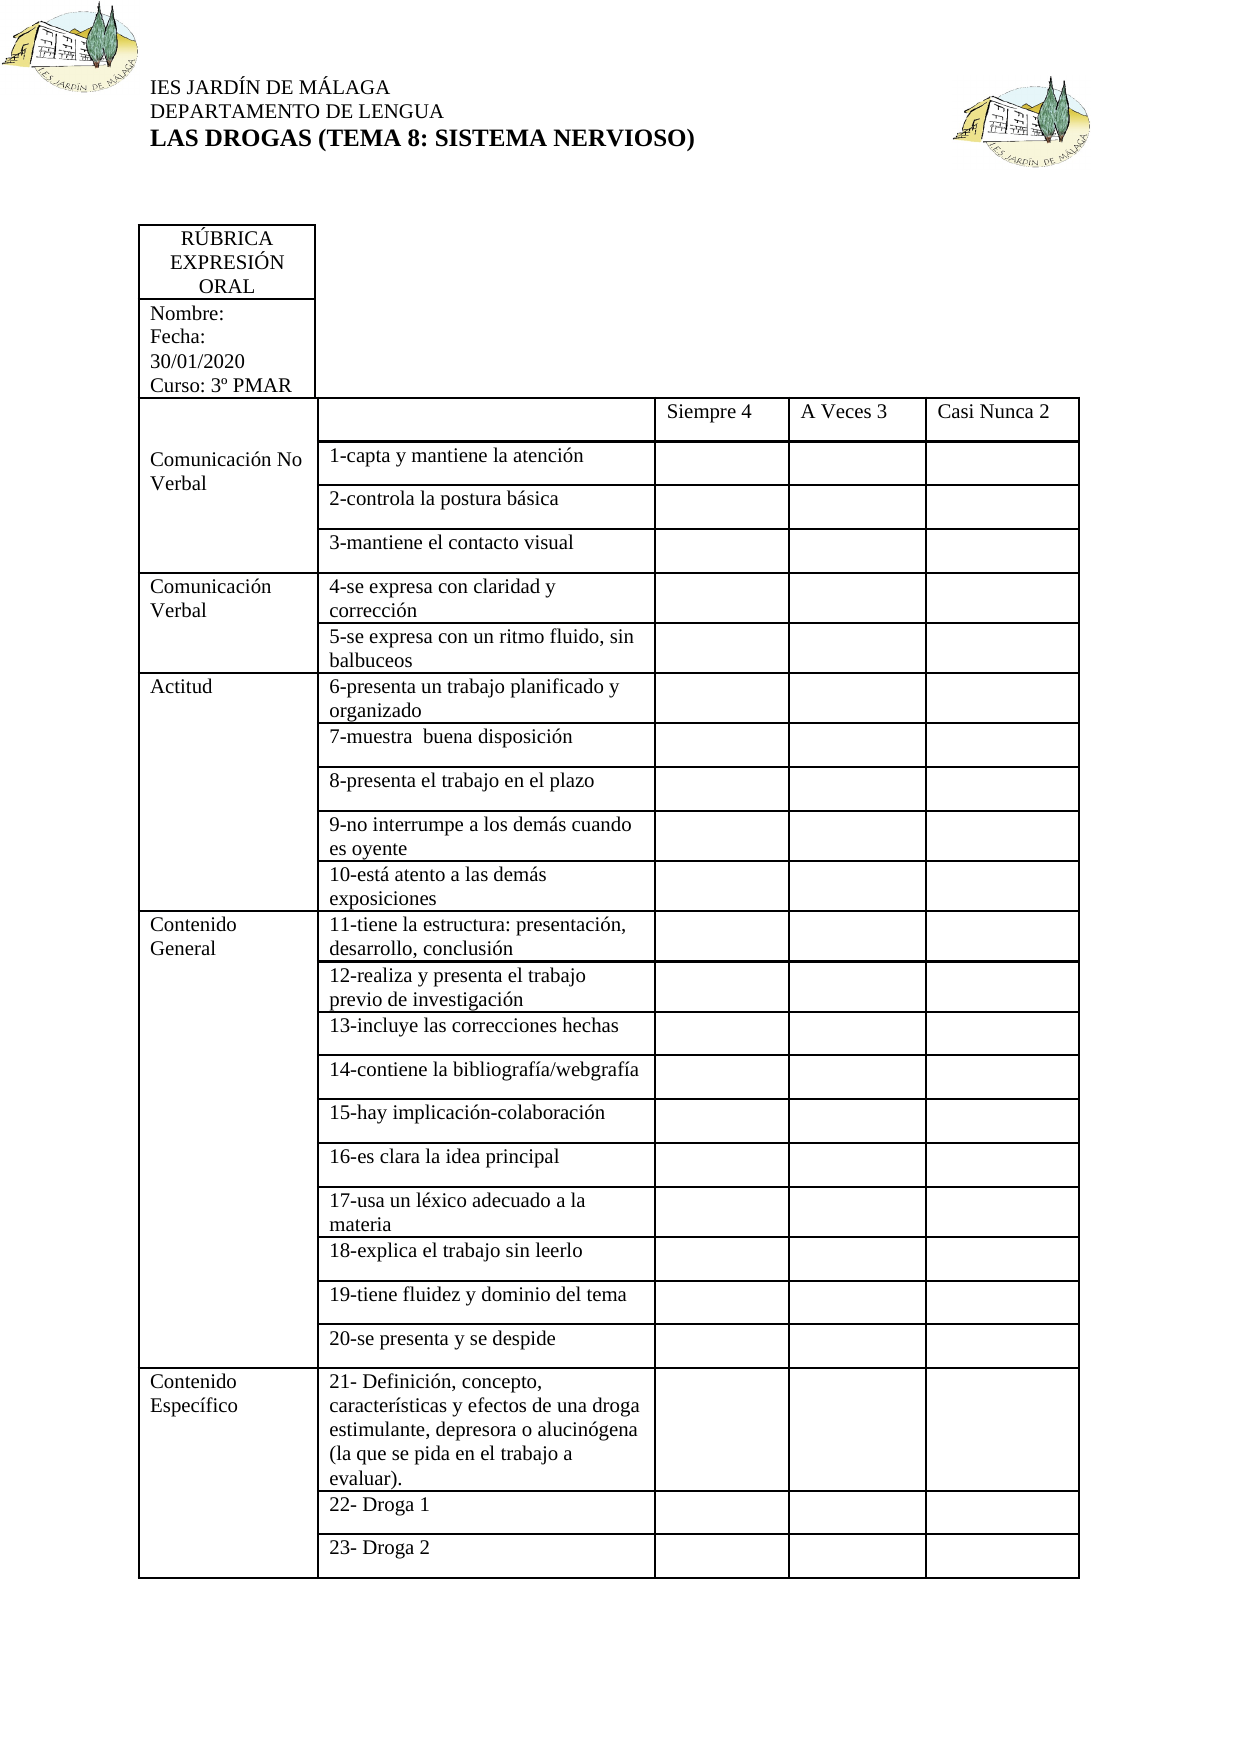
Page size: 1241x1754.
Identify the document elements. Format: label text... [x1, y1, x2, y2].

table_cell [927, 674, 1078, 722]
table_cell 2-controla la postura básica [319, 486, 654, 528]
table_cell [656, 530, 788, 572]
table_cell [656, 443, 788, 484]
table_cell [927, 724, 1078, 766]
table_header RÚBRICA EXPRESIÓN ORAL [304, 226, 314, 298]
table_cell 3-mantiene el contacto visual [319, 530, 654, 572]
table_cell [790, 1282, 925, 1323]
table_cell Siempre 4 [656, 399, 788, 440]
table_cell [319, 399, 654, 440]
table_header RÚBRICA EXPRESIÓN ORAL [140, 226, 150, 298]
table_cell 7-muestra buena disposición [319, 724, 654, 766]
table_cell 18-explica el trabajo sin leerlo [319, 1238, 654, 1279]
table_cell [927, 1325, 1078, 1367]
table_cell [790, 486, 925, 528]
table_cell [790, 443, 925, 484]
table_cell [790, 1492, 925, 1533]
table_cell [656, 624, 788, 672]
table_cell [790, 724, 925, 766]
table_cell [790, 574, 925, 622]
table_cell Contenido Específico [140, 1369, 317, 1577]
table_cell 13-incluye las correcciones hechas [319, 1013, 654, 1054]
table_cell [927, 1238, 1078, 1279]
table_cell 22- Droga 1 [319, 1492, 654, 1533]
table_cell 20-se presenta y se despide [319, 1325, 654, 1367]
table_cell [790, 963, 925, 1011]
table_cell [927, 1100, 1078, 1142]
table_cell [790, 1100, 925, 1142]
table_cell Nombre: Fecha: 30/01/2020 Curso: 3º PMAR [140, 300, 150, 397]
table_cell 14-contiene la bibliografía/webgrafía [319, 1056, 654, 1098]
table_cell Nombre: Fecha: 30/01/2020 Curso: 3º PMAR [304, 300, 314, 397]
table_cell [656, 812, 788, 860]
table_cell [656, 1144, 788, 1186]
table_cell [790, 768, 925, 810]
table_cell 1-capta y mantiene la atención [319, 443, 654, 484]
table_cell [790, 912, 925, 960]
table_cell A Veces 3 [790, 399, 925, 440]
table_cell [656, 912, 788, 960]
table_cell [790, 1144, 925, 1186]
table_cell Actitud [140, 674, 317, 910]
table_cell [656, 1056, 788, 1098]
table_cell 15-hay implicación-colaboración [319, 1100, 654, 1142]
table_cell [656, 1188, 788, 1236]
picture [0, 0, 140, 95]
table_cell [656, 1100, 788, 1142]
table_cell [656, 1282, 788, 1323]
table_cell [790, 530, 925, 572]
table_cell 8-presenta el trabajo en el plazo [319, 768, 654, 810]
table_cell [656, 1369, 788, 1489]
table_cell [790, 862, 925, 910]
table_cell [656, 574, 788, 622]
table_cell [790, 1238, 925, 1279]
table_cell [790, 674, 925, 722]
table_cell 16-es clara la idea principal [319, 1144, 654, 1186]
table_cell [927, 1369, 1078, 1489]
table_cell [656, 768, 788, 810]
table_cell [790, 1369, 925, 1489]
table_cell Casi Nunca 2 [927, 399, 1078, 440]
table_cell [927, 443, 1078, 484]
table_cell [656, 1238, 788, 1279]
table_cell [656, 1013, 788, 1054]
table_cell 19-tiene fluidez y dominio del tema [319, 1282, 654, 1323]
table_cell [927, 812, 1078, 860]
table_cell [790, 624, 925, 672]
table_cell [927, 768, 1078, 810]
table_cell [656, 486, 788, 528]
table_cell [656, 1535, 788, 1577]
table_cell 23- Droga 2 [319, 1535, 654, 1577]
table_cell [790, 1325, 925, 1367]
table_cell [656, 963, 788, 1011]
table_cell [927, 574, 1078, 622]
table_cell [927, 1013, 1078, 1054]
table_cell [790, 1056, 925, 1098]
table_cell [790, 1013, 925, 1054]
table_cell [927, 1188, 1078, 1236]
table_cell [927, 530, 1078, 572]
table_cell [790, 812, 925, 860]
table_cell [927, 862, 1078, 910]
table_cell [656, 674, 788, 722]
table_cell [927, 963, 1078, 1011]
table_cell Comunicación Verbal [140, 574, 317, 672]
table_cell [790, 1535, 925, 1577]
table_cell [656, 1492, 788, 1533]
table_cell [927, 912, 1078, 960]
table_cell [927, 624, 1078, 672]
table_cell [656, 1325, 788, 1367]
table_cell [790, 1188, 925, 1236]
table_cell [927, 1492, 1078, 1533]
table_cell Comunicación No Verbal [140, 399, 317, 572]
table_cell [656, 724, 788, 766]
table_cell [927, 1056, 1078, 1098]
table_cell [656, 862, 788, 910]
table_cell [927, 1144, 1078, 1186]
table_cell [927, 1282, 1078, 1323]
table_cell Contenido General [140, 912, 317, 1367]
table_cell [927, 486, 1078, 528]
picture [951, 75, 1092, 170]
table_cell [927, 1535, 1078, 1577]
